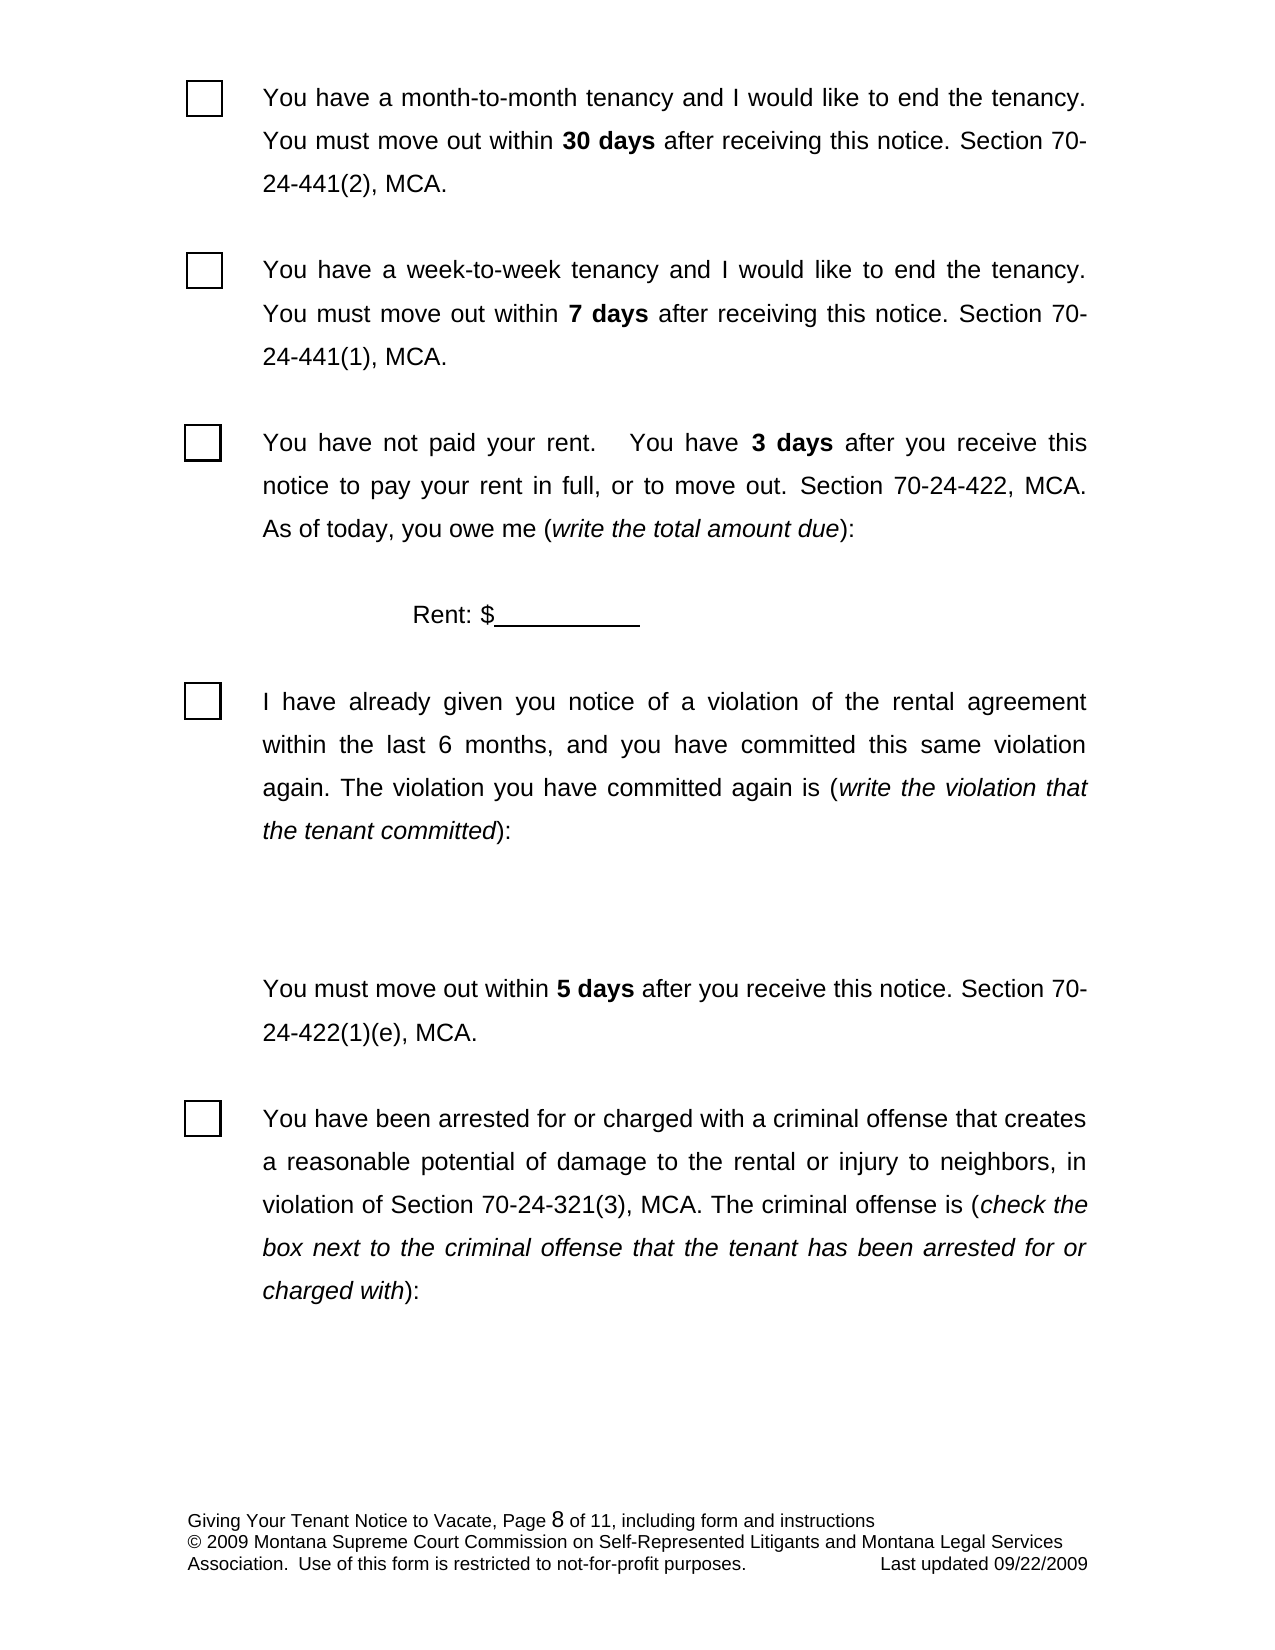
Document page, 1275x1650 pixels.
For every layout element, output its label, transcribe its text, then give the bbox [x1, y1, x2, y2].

text I have already given you notice of a violation of the rental agreement within the last 6 months, and you have committed this same violation again. The violation you have committed again is (write the violation that the tenant committed): [262, 687, 1088, 845]
text You have not paid your rent. You have 3 days after you receive this notice to pay your rent in full, or to move out. Section 70-24-422, MCA. As of today, you owe me (write the total amount due): [262, 428, 1088, 543]
text Rent: $ [412, 601, 1100, 629]
text You have a week-to-week tenancy and I would like to end the tenancy. You must move out within 7 days after receiving this notice. Section 70- 24-441(1), MCA. [262, 256, 1088, 371]
text You must move out within 5 days after you receive this notice. Section 70-24-422(1)(e), MCA. [262, 974, 1088, 1046]
text You have a month-to-month tenancy and I would like to end the tenancy. You must move out within 30 days after receiving this notice. Section 70- 24-441(2), MCA. [262, 83, 1088, 198]
text You have been arrested for or charged with a criminal offense that creates a reasonable potential of damage to the rental or injury to neighbors, in violation of Section 70-24-321(3), MCA. The criminal offense is (check the box next to the criminal offense that the tenant has been arrested for or charged with): [262, 1104, 1088, 1305]
